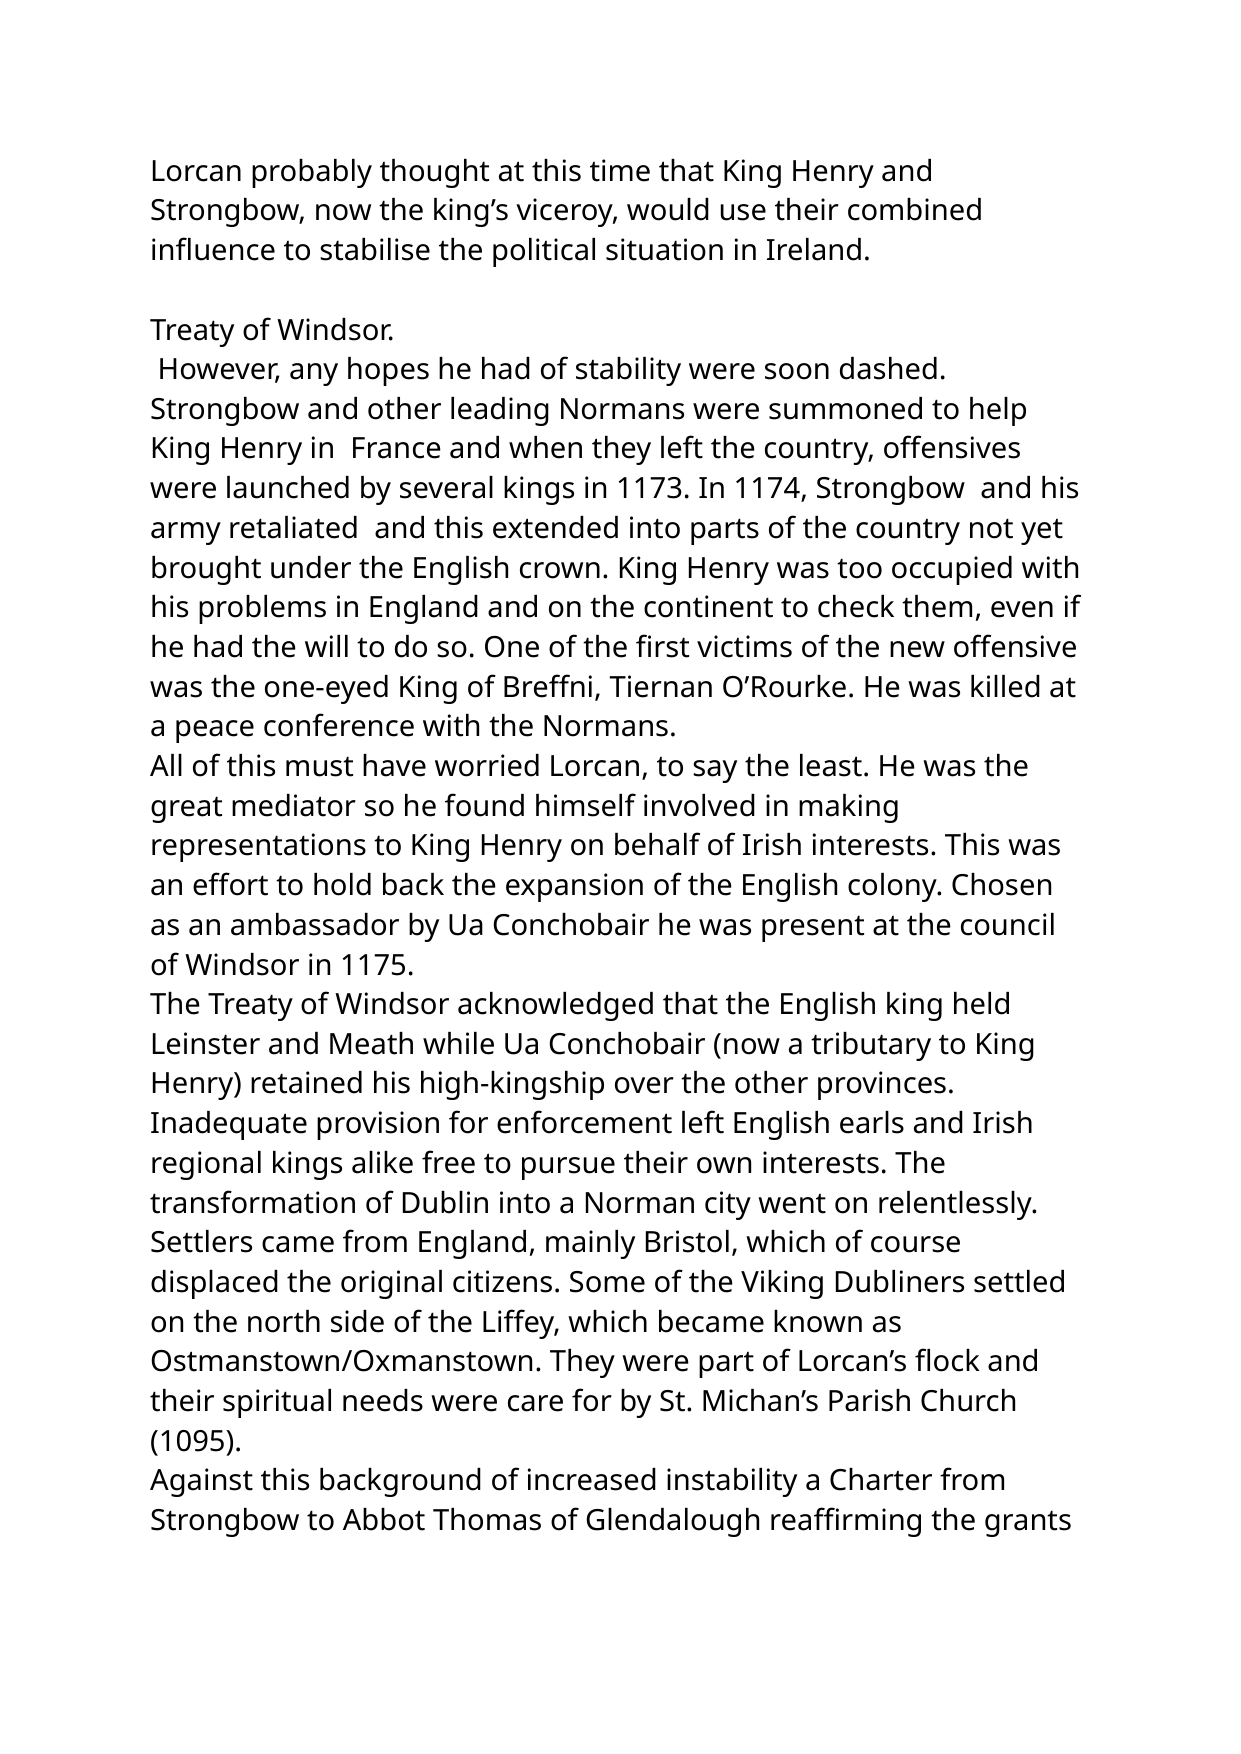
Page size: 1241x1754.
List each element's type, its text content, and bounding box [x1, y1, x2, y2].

text Lorcan probably thought at this time that King Henry and Strongbow, now the king’s viceroy, would use their combined influence to stabilise the political situation in Ireland. [150, 150, 1090, 269]
text Treaty of Windsor. [150, 309, 1090, 348]
text All of this must have worried Lorcan, to say the least. He was the great mediator so he found himself involved in making representations to King Henry on behalf of Irish interests. This was an effort to hold back the expansion of the English colony. Chosen as an ambassador by Ua Conchobair he was present at the council of Windsor in 1175. [150, 745, 1090, 983]
text However, any hopes he had of stability were soon dashed. Strongbow and other leading Normans were summoned to help King Henry in France and when they left the country, offensives were launched by several kings in 1173. In 1174, Strongbow and his army retaliated and this extended into parts of the country not yet brought under the English crown. King Henry was too occupied with his problems in England and on the continent to check them, even if he had the will to do so. One of the first victims of the new offensive was the one-eyed King of Breffni, Tiernan O’Rourke. He was killed at a peace conference with the Normans. [150, 348, 1090, 745]
text Against this background of increased instability a Charter from Strongbow to Abbot Thomas of Glendalough reaffirming the grants [150, 1460, 1090, 1539]
text The Treaty of Windsor acknowledged that the English king held Leinster and Meath while Ua Conchobair (now a tributary to King Henry) retained his high-kingship over the other provinces. Inadequate provision for enforcement left English earls and Irish regional kings alike free to pursue their own interests. The transformation of Dublin into a Norman city went on relentlessly. Settlers came from England, mainly Bristol, which of course displaced the original citizens. Some of the Viking Dubliners settled on the north side of the Liffey, which became known as Ostmanstown/Oxmanstown. They were part of Lorcan’s flock and their spiritual needs were care for by St. Michan’s Parish Church (1095). [150, 983, 1090, 1460]
